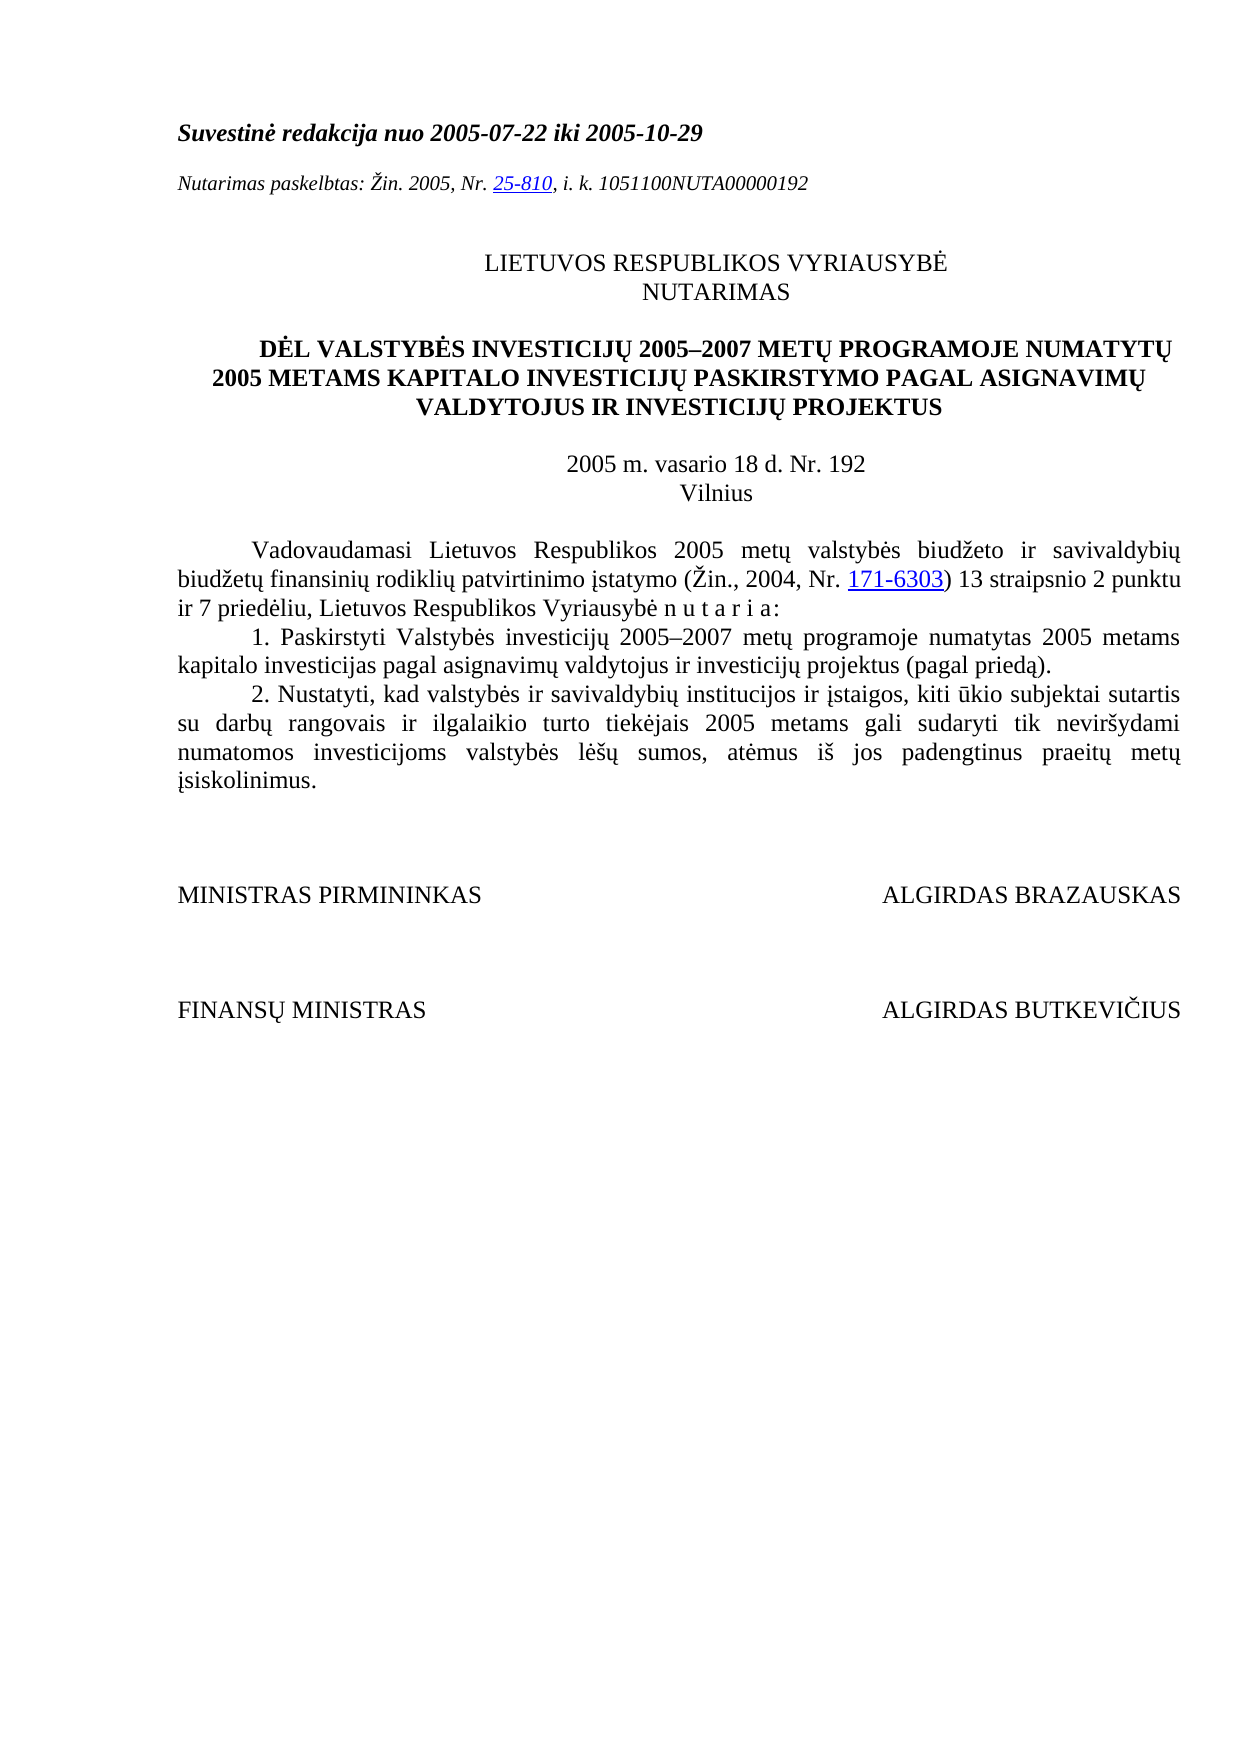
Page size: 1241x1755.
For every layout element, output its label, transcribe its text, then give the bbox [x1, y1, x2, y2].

text Ministras Pirmininkas Algirdas Brazauskas [177, 880, 1181, 909]
text NUTARIMAS [177, 277, 1181, 305]
text DĖL VALSTYBĖS INVESTICIJŲ 2005–2007 METŲ PROGRAMOJE NUMATYTŲ 2005 METAMS KAPITALO INVESTICIJŲ PASKIRSTYMO PAGAL ASIGNAVIMŲ VALDYTOJUS IR INVESTICIJŲ PROJEKTUS [177, 334, 1181, 420]
text Vadovaudamasi Lietuvos Respublikos 2005 metų valstybės biudžeto ir savivaldybių biudžetų finansinių rodiklių patvirtinimo įstatymo (Žin., 2004, Nr. 171-6303) 13 straipsnio 2 punktu ir 7 priedėliu, Lietuvos Respublikos Vyriausybė nutaria: [177, 535, 1181, 622]
text LIETUVOS RESPUBLIKOS VYRIAUSYBĖ [177, 248, 1181, 277]
text 1. Paskirstyti Valstybės investicijų 2005–2007 metų programoje numatytas 2005 metams kapitalo investicijas pagal asignavimų valdytojus ir investicijų projektus (pagal priedą). [177, 622, 1181, 679]
text Nutarimas paskelbtas: Žin. 2005, Nr. 25-810, i. k. 1051100NUTA00000192 [177, 171, 1181, 195]
text Finansų ministras Algirdas Butkevičius [177, 995, 1181, 1024]
text Suvestinė redakcija nuo 2005-07-22 iki 2005-10-29 [177, 118, 1181, 147]
text Vilnius [177, 478, 1181, 507]
text 2005 m. vasario 18 d. Nr. 192 [177, 449, 1181, 478]
text 2. Nustatyti, kad valstybės ir savivaldybių institucijos ir įstaigos, kiti ūkio subjektai sutartis su darbų rangovais ir ilgalaikio turto tiekėjais 2005 metams gali sudaryti tik neviršydami numatomos investicijoms valstybės lėšų sumos, atėmus iš jos padengtinus praeitų metų įsiskolinimus. [177, 679, 1181, 794]
